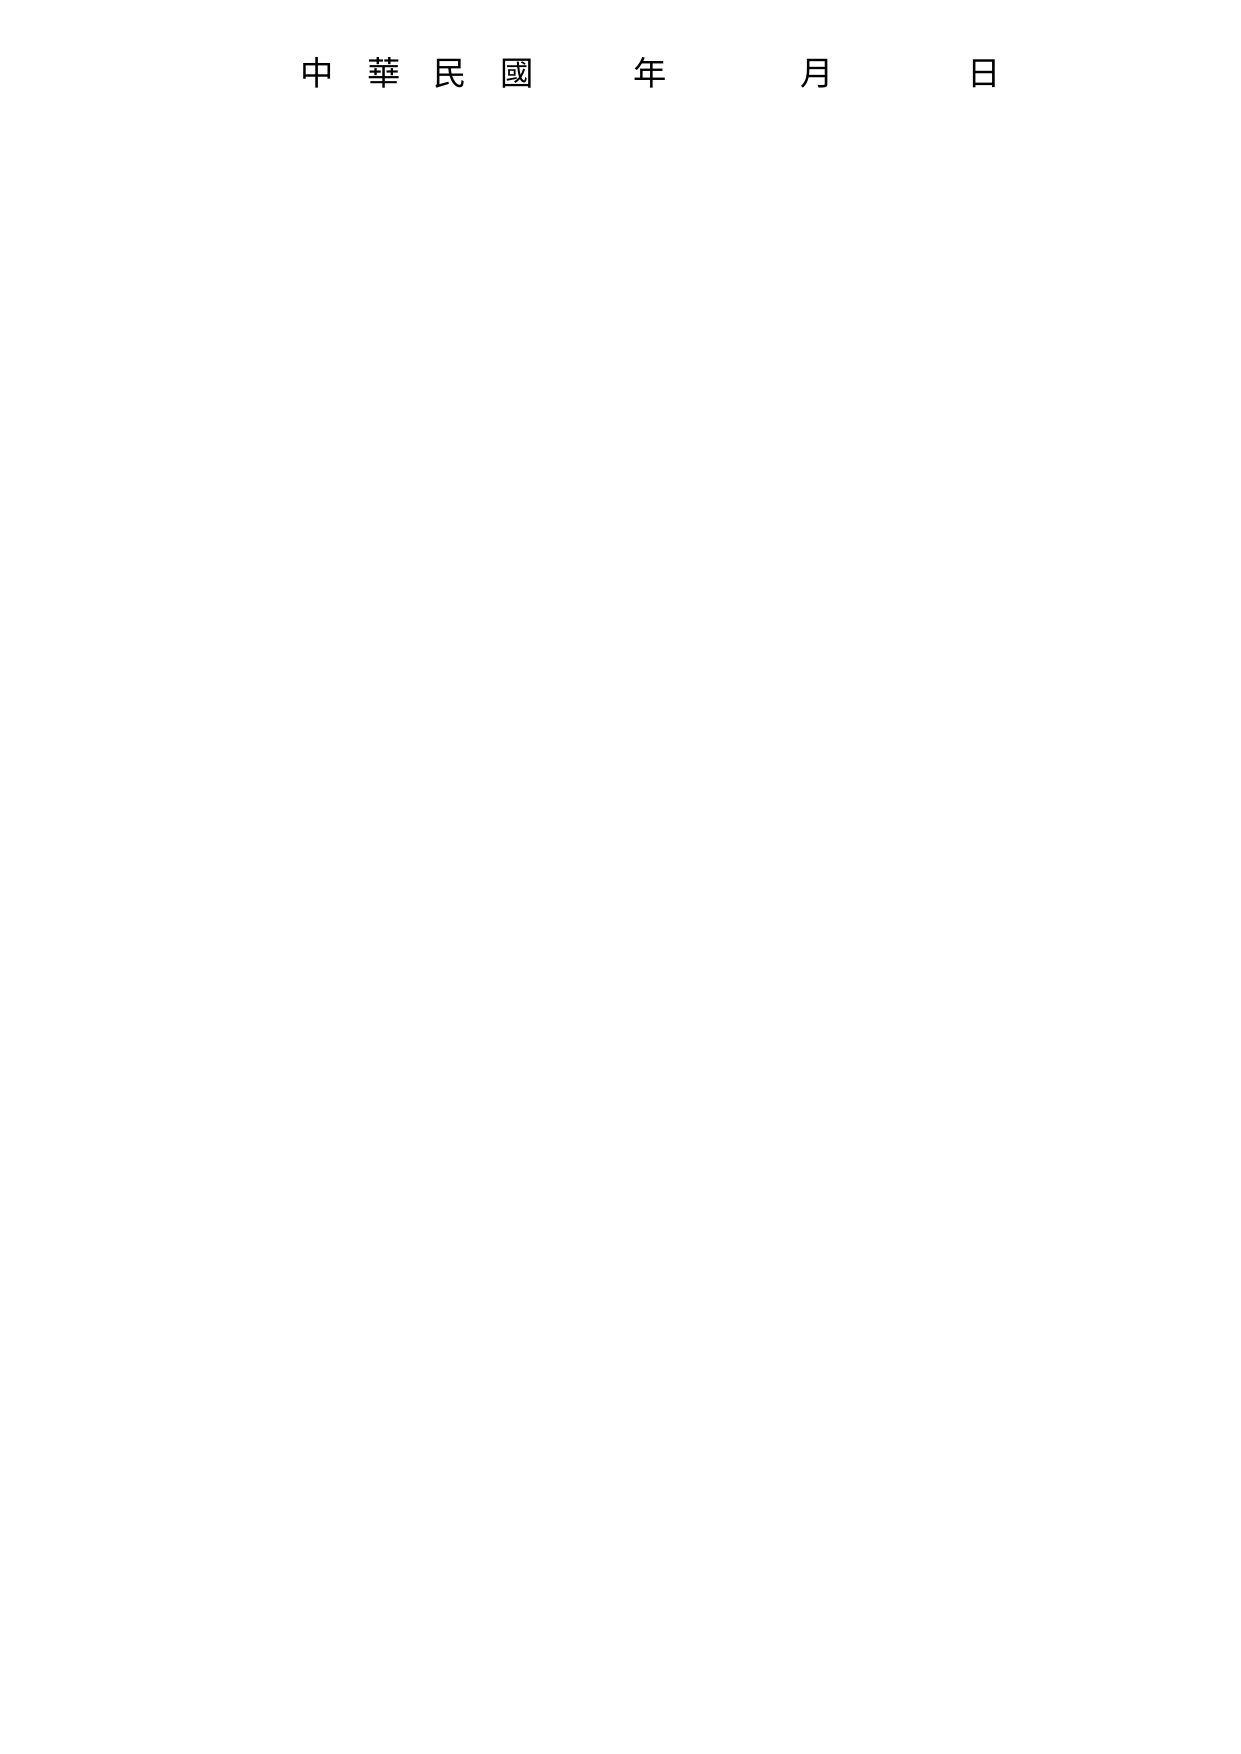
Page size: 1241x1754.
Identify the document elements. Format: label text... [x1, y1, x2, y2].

text 中 華 民 國 年 月 日 [94, 33, 1164, 108]
